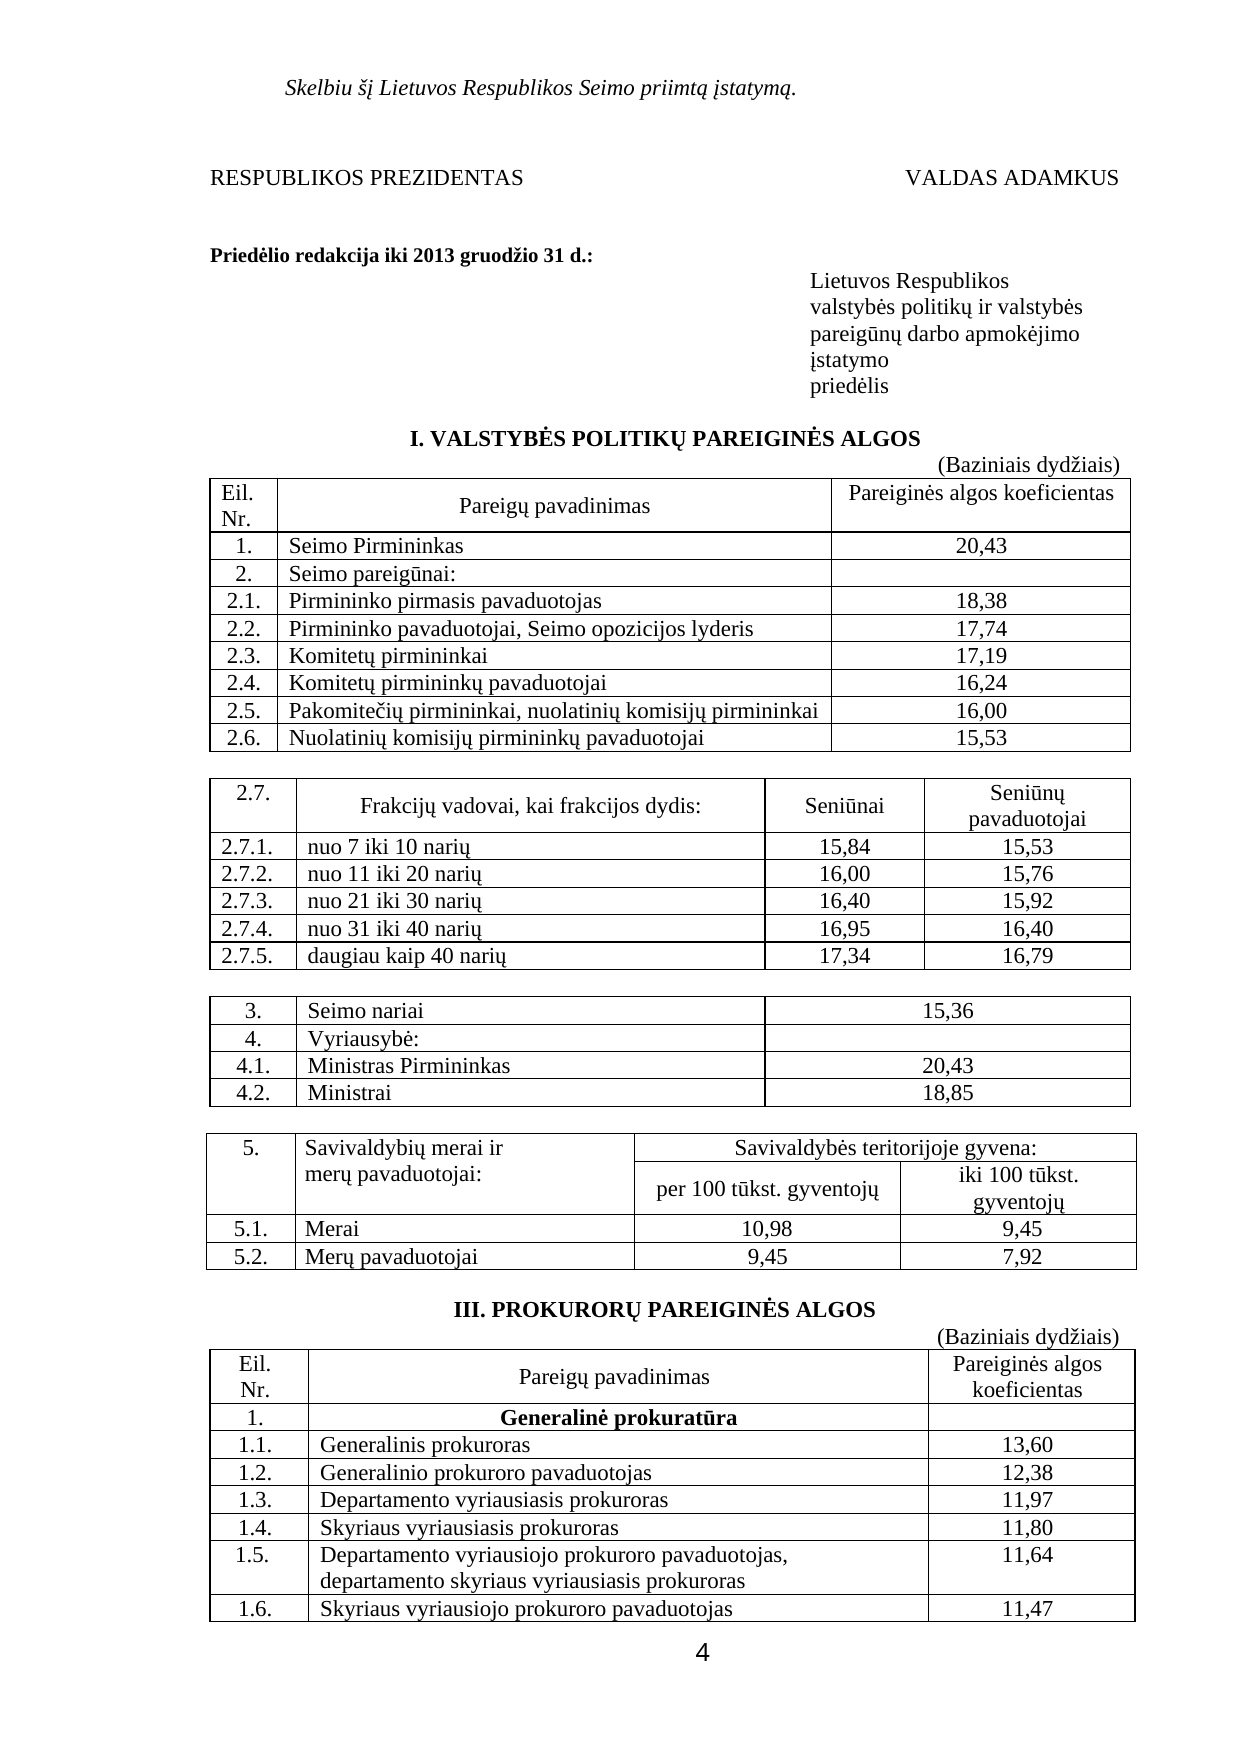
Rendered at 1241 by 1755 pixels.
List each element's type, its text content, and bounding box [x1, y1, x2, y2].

text valstybės politikų ir valstybės [210, 293, 1120, 319]
table_cell daugiau kaip 40 narių [297, 943, 764, 969]
table_cell 20,43 [832, 533, 1130, 559]
table_cell 1. [211, 1404, 308, 1430]
table_cell 4. [211, 1025, 296, 1051]
table_cell 2. [211, 560, 277, 586]
table_cell 16,00 [766, 860, 924, 887]
table_cell Skyriaus vyriausiasis prokuroras [309, 1514, 928, 1540]
text RESPUBLIKOS PREZIDENTAS VALDAS ADAMKUS [210, 164, 1120, 190]
table_cell Generalinio prokuroro pavaduotojas [309, 1459, 928, 1485]
table_cell 16,40 [766, 888, 924, 914]
table_cell per 100 tūkst. gyventojų [635, 1162, 900, 1214]
table_header Savivaldybės teritorijoje gyvena: [635, 1134, 1136, 1161]
table_cell Generalinis prokuroras [309, 1431, 928, 1458]
table_cell 7,92 [901, 1243, 1136, 1269]
table_header 2.7. [211, 779, 296, 832]
table_cell 16,79 [925, 943, 1130, 969]
table_header Seimo nariai [297, 997, 764, 1023]
text (Baziniais dydžiais) [210, 451, 1120, 478]
table_header Seniūnų pavaduotojai [925, 779, 1130, 832]
table_cell 10,98 [635, 1215, 900, 1242]
table_cell 5.2. [207, 1243, 295, 1269]
table_cell Departamento vyriausiasis prokuroras [309, 1486, 928, 1512]
table_cell Ministrai [297, 1079, 764, 1106]
table_cell 17,19 [832, 642, 1130, 668]
table_cell 1.3. [211, 1486, 308, 1512]
table_cell Komitetų pirmininkai [278, 642, 831, 668]
table_header Frakcijų vadovai, kai frakcijos dydis: [297, 779, 764, 832]
table_cell Merai [296, 1215, 634, 1242]
table_header Pareigų pavadinimas [309, 1350, 928, 1403]
table_cell 2.4. [211, 670, 277, 696]
table_header Pareiginės algos koeficientas [832, 479, 1130, 531]
table_cell 17,74 [832, 615, 1130, 641]
table_cell 2.2. [211, 615, 277, 641]
table_cell iki 100 tūkst. gyventojų [901, 1162, 1136, 1214]
table_cell 18,38 [832, 587, 1130, 614]
table_cell 11,64 [929, 1541, 1134, 1594]
table_cell 2.7.1. [211, 833, 296, 859]
table_cell 2.7.5. [211, 943, 296, 969]
table_cell 1.4. [211, 1514, 308, 1540]
table_cell nuo 21 iki 30 narių [297, 888, 764, 914]
table_cell 1.6. [211, 1595, 308, 1621]
table_cell Departamento vyriausiojo prokuroro pavaduotojas, departamento skyriaus vyriausiasis prokuroras [309, 1541, 928, 1594]
table_cell 2.6. [211, 724, 277, 751]
table_cell 17,34 [766, 943, 924, 969]
table_cell Pirmininko pirmasis pavaduotojas [278, 587, 831, 614]
table_header Pareiginės algos koeficientas [929, 1350, 1134, 1403]
table_cell [766, 1025, 1130, 1051]
table_cell nuo 31 iki 40 narių [297, 915, 764, 941]
table_cell 13,60 [929, 1431, 1134, 1458]
table_cell Seimo Pirmininkas [278, 533, 831, 559]
table_cell Generalinė prokuratūra [309, 1404, 928, 1430]
text Priedėlio redakcija iki 2013 gruodžio 31 d.: [210, 243, 1120, 267]
table_cell 11,80 [929, 1514, 1134, 1540]
table_cell 4.2. [211, 1079, 296, 1106]
table_cell 2.3. [211, 642, 277, 668]
table_cell 4.1. [211, 1052, 296, 1078]
table_cell nuo 7 iki 10 narių [297, 833, 764, 859]
table_header Savivaldybių merai ir merų pavaduotojai: [296, 1134, 634, 1214]
table_cell 15,53 [832, 724, 1130, 751]
table_cell 16,00 [832, 697, 1130, 723]
table_header Seniūnai [766, 779, 924, 832]
table_cell Seimo pareigūnai: [278, 560, 831, 586]
table_cell Pakomitečių pirmininkai, nuolatinių komisijų pirmininkai [278, 697, 831, 723]
table_cell 16,95 [766, 915, 924, 941]
table_cell Merų pavaduotojai [296, 1243, 634, 1269]
text Skelbiu šį Lietuvos Respublikos Seimo priimtą įstatymą. [210, 73, 1120, 100]
table_cell 2.7.4. [211, 915, 296, 941]
table_cell 2.7.3. [211, 888, 296, 914]
table_cell 15,53 [925, 833, 1130, 859]
table_cell 15,92 [925, 888, 1130, 914]
table_cell 16,24 [832, 670, 1130, 696]
table_cell Vyriausybė: [297, 1025, 764, 1051]
text I. VALSTYBĖS POLITIKŲ PAREIGINĖS ALGOS [210, 425, 1120, 451]
table_cell 1. [211, 533, 277, 559]
table_cell 5.1. [207, 1215, 295, 1242]
table_header 3. [211, 997, 296, 1023]
table_header 15,36 [766, 997, 1130, 1023]
table_cell 11,47 [929, 1595, 1134, 1621]
table_cell 9,45 [635, 1243, 900, 1269]
text priedėlis [210, 372, 1120, 399]
table_cell 1.2. [211, 1459, 308, 1485]
table_cell 18,85 [766, 1079, 1130, 1106]
text Lietuvos Respublikos [210, 267, 1120, 293]
table_cell Nuolatinių komisijų pirmininkų pavaduotojai [278, 724, 831, 751]
table_cell 9,45 [901, 1215, 1136, 1242]
table_header Pareigų pavadinimas [278, 479, 831, 531]
table_cell 2.5. [211, 697, 277, 723]
table_cell 11,97 [929, 1486, 1134, 1512]
table_cell 15,76 [925, 860, 1130, 887]
text (Baziniais dydžiais) [210, 1323, 1119, 1349]
table_cell nuo 11 iki 20 narių [297, 860, 764, 887]
table_cell 12,38 [929, 1459, 1134, 1485]
text įstatymo [210, 346, 1120, 372]
table_cell 2.7.2. [211, 860, 296, 887]
table_cell Pirmininko pavaduotojai, Seimo opozicijos lyderis [278, 615, 831, 641]
table_header 5. [207, 1134, 295, 1214]
table_header Eil. Nr. [211, 479, 277, 531]
table_cell 2.1. [211, 587, 277, 614]
table_cell 16,40 [925, 915, 1130, 941]
table_cell 1.5. [211, 1541, 308, 1594]
table_cell 15,84 [766, 833, 924, 859]
table_cell 20,43 [766, 1052, 1130, 1078]
table_header Eil. Nr. [211, 1350, 308, 1403]
table_cell Komitetų pirmininkų pavaduotojai [278, 670, 831, 696]
table_cell Ministras Pirmininkas [297, 1052, 764, 1078]
table_cell 1.1. [211, 1431, 308, 1458]
table_cell [832, 560, 1130, 586]
table_cell [929, 1404, 1134, 1430]
table_cell Skyriaus vyriausiojo prokuroro pavaduotojas [309, 1595, 928, 1621]
subtitle III. Prokurorų pareiginės algos [210, 1296, 1119, 1323]
text pareigūnų darbo apmokėjimo [210, 319, 1120, 346]
